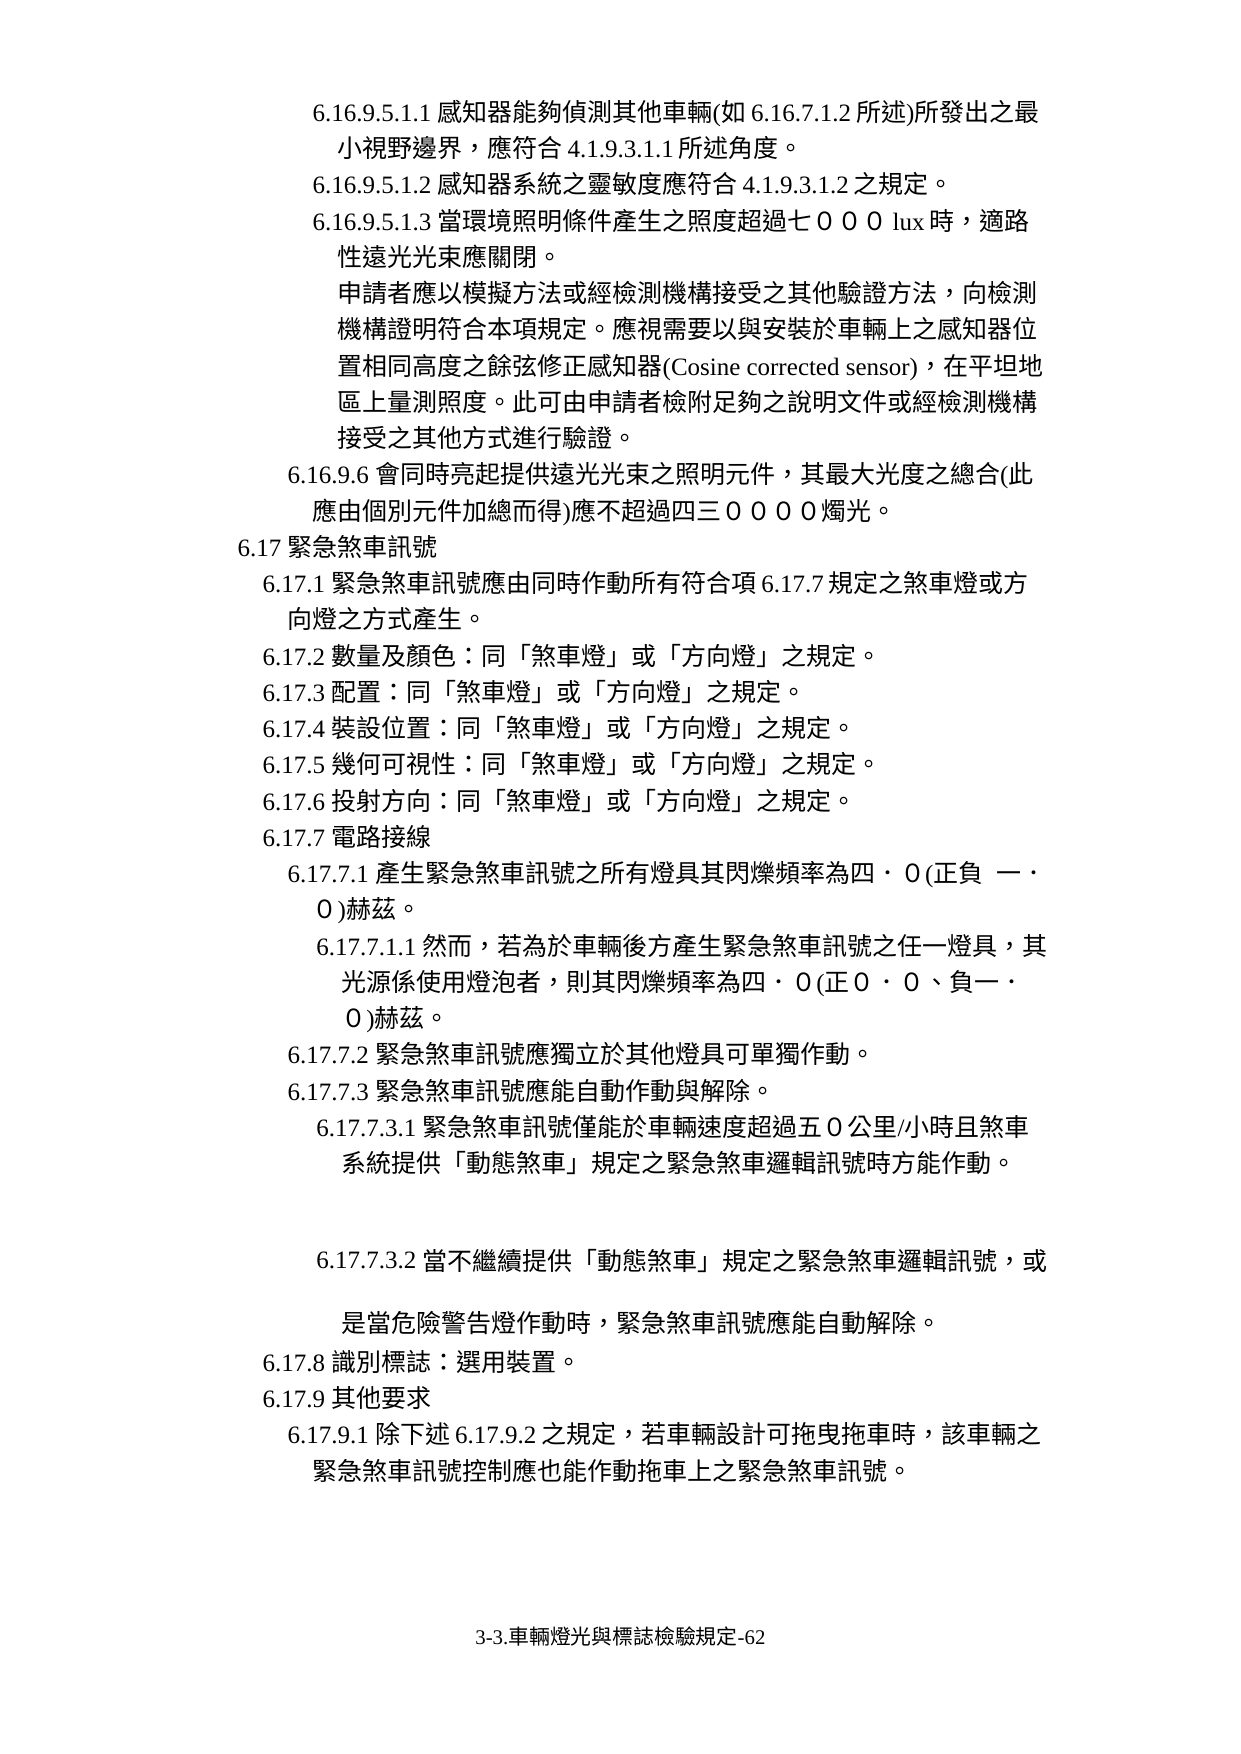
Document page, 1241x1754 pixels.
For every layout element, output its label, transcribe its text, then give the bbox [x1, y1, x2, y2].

text 6.17.7.2 緊急煞車訊號應獨立於其他燈具可單獨作動。 [287, 1035, 1053, 1071]
text 6.17.7.1 產生緊急煞車訊號之所有燈具其閃爍頻率為四．０(正負 一．０)赫茲。 [287, 854, 1053, 926]
text 6.17.9 其他要求 [262, 1379, 1053, 1415]
text 6.17.4 裝設位置：同「煞車燈」或「方向燈」之規定。 [262, 709, 1053, 745]
text 6.17.6 投射方向：同「煞車燈」或「方向燈」之規定。 [262, 781, 1053, 817]
text 6.17.2 數量及顏色：同「煞車燈」或「方向燈」之規定。 [262, 636, 1053, 672]
text 6.16.9.5.1.3 當環境照明條件產生之照度超過七０００lux時，適路性遠光光束應關閉。 [312, 201, 1053, 274]
text 6.17 緊急煞車訊號 [187, 527, 1053, 564]
text 6.17.7 電路接線 [262, 817, 1053, 854]
text 6.17.7.3 緊急煞車訊號應能自動作動與解除。 [287, 1071, 1053, 1107]
text 6.16.9.5.1.1 感知器能夠偵測其他車輛(如6.16.7.1.2所述)所發出之最小視野邊界，應符合4.1.9.3.1.1所述角度。 [312, 92, 1053, 165]
text 6.16.9.5.1.2 感知器系統之靈敏度應符合4.1.9.3.1.2之規定。 [312, 165, 1053, 201]
text 6.16.9.6 會同時亮起提供遠光光束之照明元件，其最大光度之總合(此應由個別元件加總而得)應不超過四三００００燭光。 [287, 455, 1053, 527]
text 6.17.8 識別標誌：選用裝置。 [262, 1342, 1053, 1379]
text 6.17.7.1.1 然而，若為於車輛後方產生緊急煞車訊號之任一燈具，其光源係使用燈泡者，則其閃爍頻率為四．０(正０．０、負一．０)赫茲。 [316, 926, 1053, 1035]
text 6.17.3 配置：同「煞車燈」或「方向燈」之規定。 [262, 672, 1053, 709]
text 申請者應以模擬方法或經檢測機構接受之其他驗證方法，向檢測機構證明符合本項規定。應視需要以與安裝於車輛上之感知器位置相同高度之餘弦修正感知器(Cosine corrected sensor)，在平坦地區上量測照度。此可由申請者檢附足夠之說明文件或經檢測機構接受之其他方式進行驗證。 [337, 274, 1053, 455]
text 6.17.9.1 除下述6.17.9.2之規定，若車輛設計可拖曳拖車時，該車輛之緊急煞車訊號控制應也能作動拖車上之緊急煞車訊號。 [287, 1415, 1053, 1487]
text 6.17.7.3.2 當不繼續提供「動態煞車」規定之緊急煞車邏輯訊號，或是當危險警告燈作動時，緊急煞車訊號應能自動解除。 [316, 1217, 1053, 1342]
text 6.17.7.3.1 緊急煞車訊號僅能於車輛速度超過五０公里/小時且煞車系統提供「動態煞車」規定之緊急煞車邏輯訊號時方能作動。 [316, 1107, 1053, 1180]
text 6.17.1 緊急煞車訊號應由同時作動所有符合項6.17.7規定之煞車燈或方向燈之方式產生。 [262, 564, 1053, 636]
text 6.17.5 幾何可視性：同「煞車燈」或「方向燈」之規定。 [262, 745, 1053, 781]
